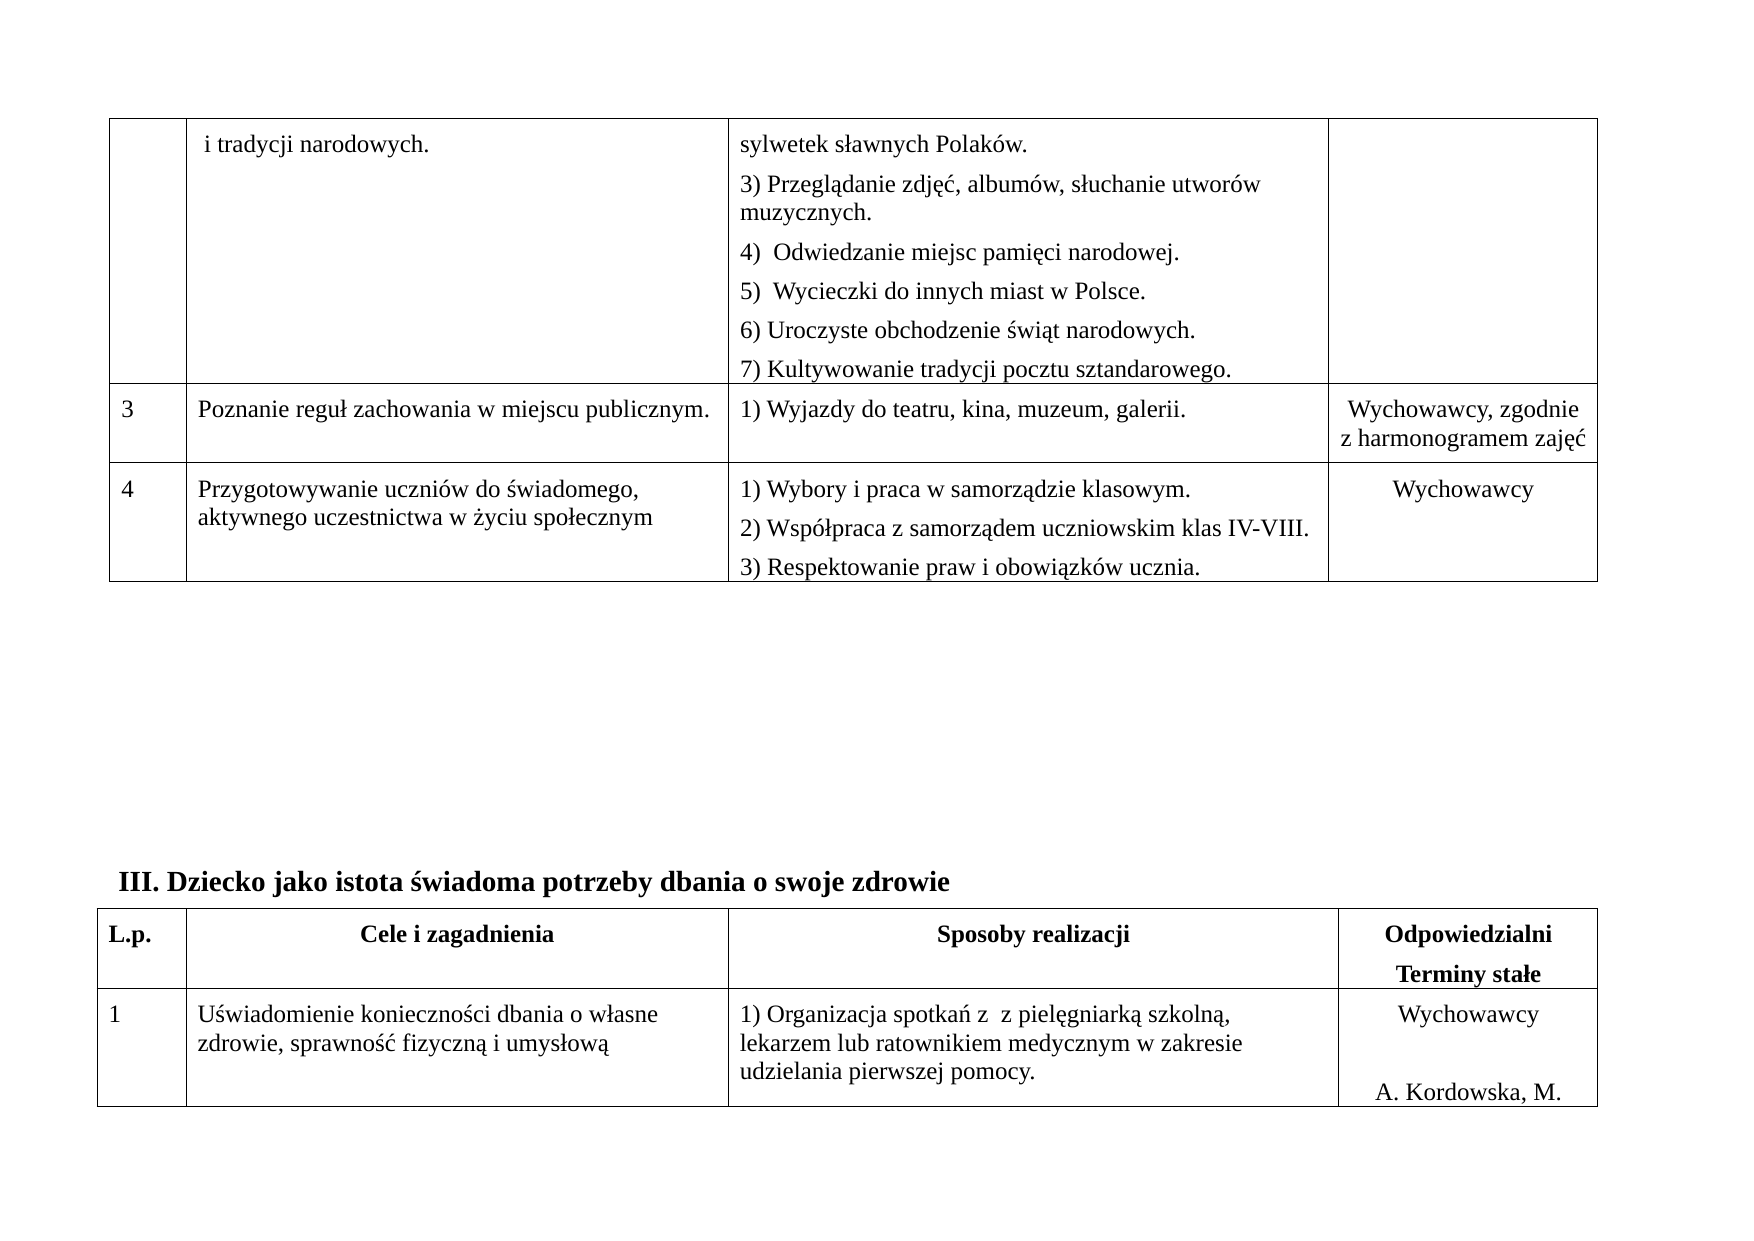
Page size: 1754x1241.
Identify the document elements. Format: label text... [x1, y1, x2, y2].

table_cell i tradycji narodowych. [187, 119, 728, 383]
table_header Odpowiedzialni Terminy stałe [1339, 909, 1597, 987]
table_header L.p. [98, 909, 186, 987]
table_cell 1) Organizacja spotkań z z pielęgniarką szkolną, lekarzem lub ratownikiem medycznym w zakresie udzielania pierwszej pomocy. [729, 989, 1338, 1106]
table_cell Uświadomienie konieczności dbania o własne zdrowie, sprawność fizyczną i umysłową [187, 989, 728, 1106]
table_cell Wychowawcy A. Kordowska, M. [1339, 989, 1597, 1106]
table_cell Przygotowywanie uczniów do świadomego, aktywnego uczestnictwa w życiu społecznym [187, 463, 728, 581]
table_cell 3 [110, 384, 186, 462]
table_header Sposoby realizacji [729, 909, 1338, 987]
table_cell Wychowawcy [1329, 463, 1597, 581]
table_cell [1329, 119, 1597, 383]
table_cell [110, 119, 186, 383]
table_cell Poznanie reguł zachowania w miejscu publicznym. [187, 384, 728, 462]
table_cell 1 [98, 989, 186, 1106]
table_cell Wychowawcy, zgodnie z harmonogramem zajęć [1329, 384, 1597, 462]
table_cell sylwetek sławnych Polaków. 3) Przeglądanie zdjęć, albumów, słuchanie utworów muzycznych. 4) Odwiedzanie miejsc pamięci narodowej. 5) Wycieczki do innych miast w Polsce. 6) Uroczyste obchodzenie świąt narodowych. 7) Kultywowanie tradycji pocztu sztandarowego. [729, 119, 1328, 383]
table_cell 1) Wyjazdy do teatru, kina, muzeum, galerii. [729, 384, 1328, 462]
text III. Dziecko jako istota świadoma potrzeby dbania o swoje zdrowie [118, 864, 1636, 898]
table_cell 1) Wybory i praca w samorządzie klasowym. 2) Współpraca z samorządem uczniowskim klas IV-VIII. 3) Respektowanie praw i obowiązków ucznia. [729, 463, 1328, 581]
table_cell 4 [110, 463, 186, 581]
table_header Cele i zagadnienia [187, 909, 728, 987]
